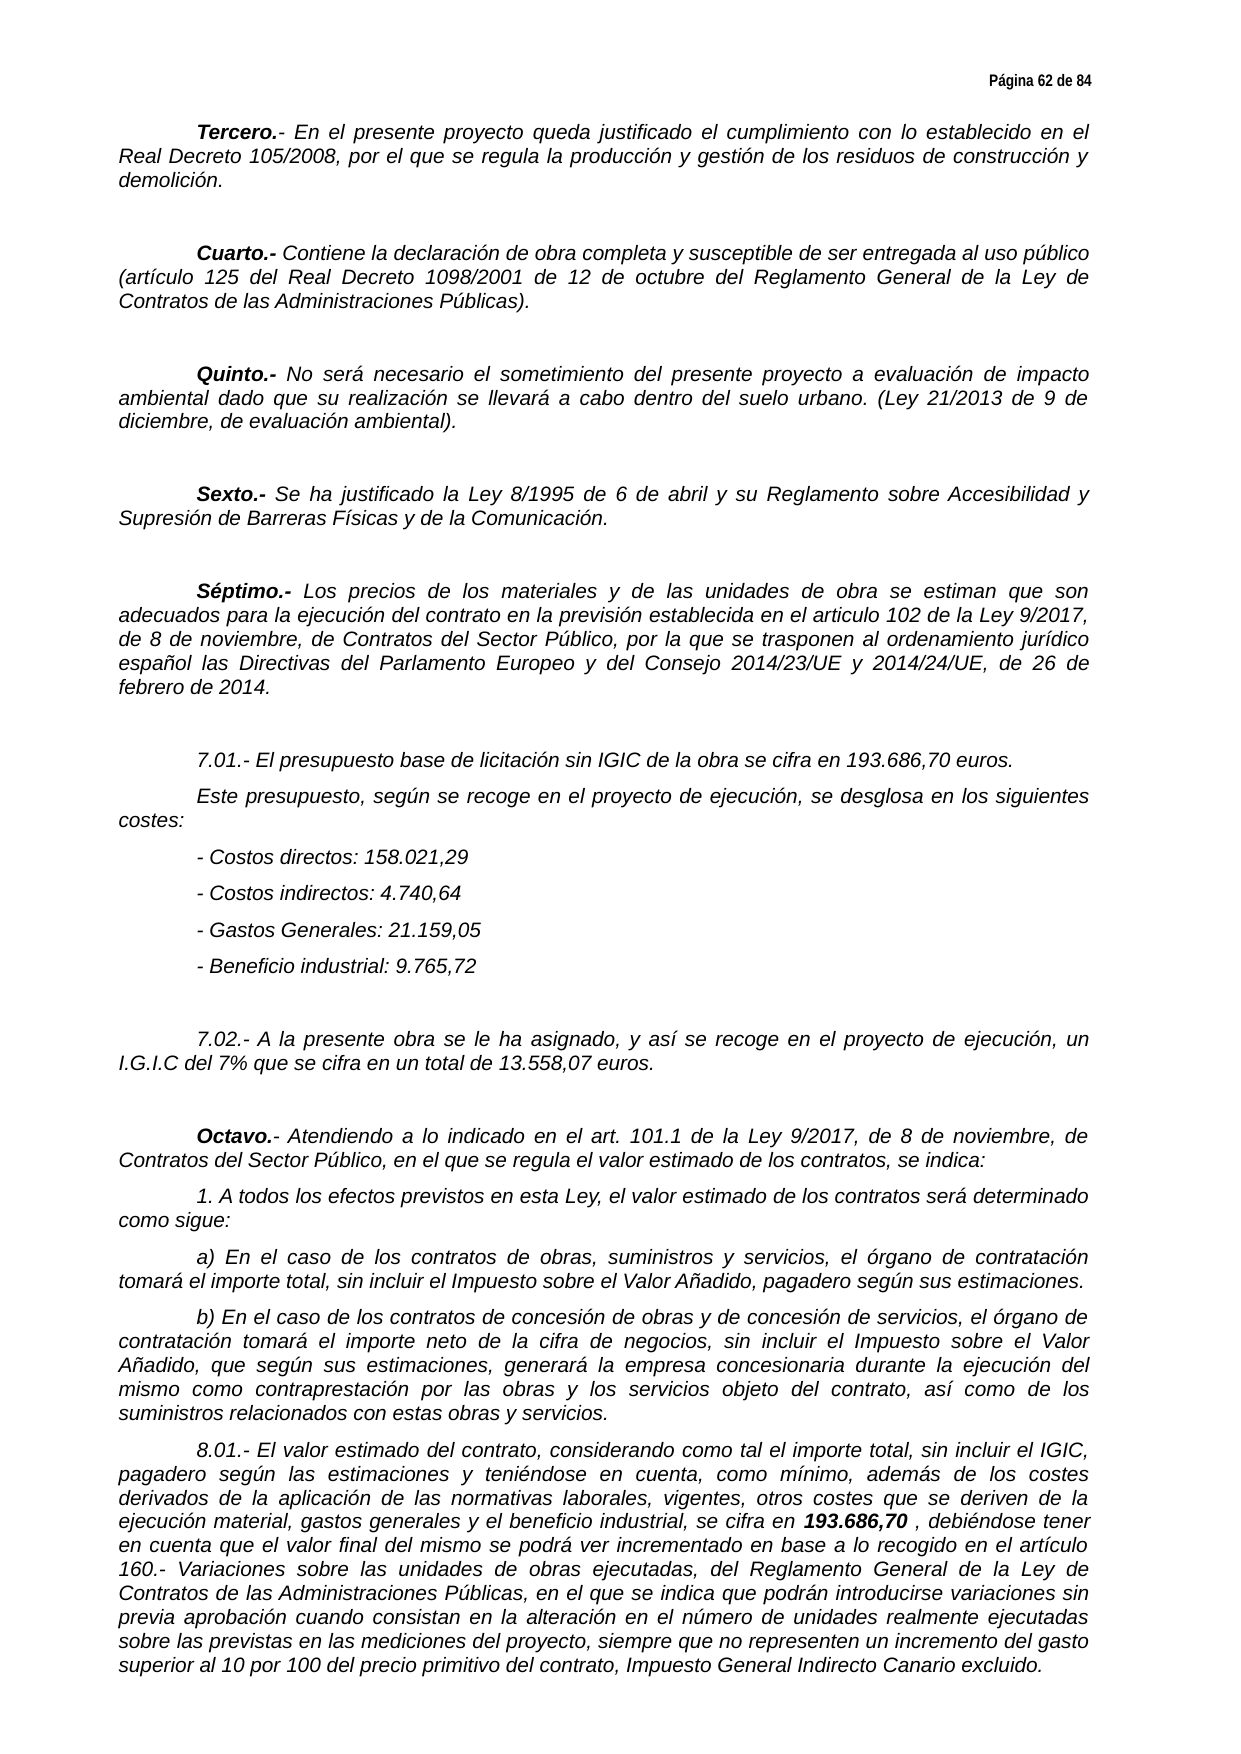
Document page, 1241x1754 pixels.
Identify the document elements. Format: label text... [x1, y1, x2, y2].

text Tercero.- En el presente proyecto queda justificado el cumplimiento con lo establecido en el Real Decreto 105/2008, por el que se regula la producción y gestión de los residuos de construcción y demolición. [118, 120, 1092, 192]
text Cuarto.- Contiene la declaración de obra completa y susceptible de ser entregada al uso público (artículo 125 del Real Decreto 1098/2001 de 12 de octubre del Reglamento General de la Ley de Contratos de las Administraciones Públicas). [118, 241, 1092, 312]
text - Costos indirectos: 4.740,64 [118, 881, 1092, 905]
text Quinto.- No será necesario el sometimiento del presente proyecto a evaluación de impacto ambiental dado que su realización se llevará a cabo dentro del suelo urbano. (Ley 21/2013 de 9 de diciembre, de evaluación ambiental). [118, 361, 1092, 433]
text 1. A todos los efectos previstos en esta Ley, el valor estimado de los contratos será determinado como sigue: [118, 1184, 1092, 1232]
text Este presupuesto, según se recoge en el proyecto de ejecución, se desglosa en los siguientes costes: [118, 784, 1092, 832]
text b) En el caso de los contratos de concesión de obras y de concesión de servicios, el órgano de contratación tomará el importe neto de la cifra de negocios, sin incluir el Impuesto sobre el Valor Añadido, que según sus estimaciones, generará la empresa concesionaria durante la ejecución del mismo como contraprestación por las obras y los servicios objeto del contrato, así como de los suministros relacionados con estas obras y servicios. [118, 1305, 1092, 1425]
text Séptimo.- Los precios de los materiales y de las unidades de obra se estiman que son adecuados para la ejecución del contrato en la previsión establecida en el articulo 102 de la Ley 9/2017, de 8 de noviembre, de Contratos del Sector Público, por la que se trasponen al ordenamiento jurídico español las Directivas del Parlamento Europeo y del Consejo 2014/23/UE y 2014/24/UE, de 26 de febrero de 2014. [118, 579, 1092, 699]
text 7.01.- El presupuesto base de licitación sin IGIC de la obra se cifra en 193.686,70 euros. [118, 748, 1092, 772]
text - Beneficio industrial: 9.765,72 [118, 954, 1092, 978]
text a) En el caso de los contratos de obras, suministros y servicios, el órgano de contratación tomará el importe total, sin incluir el Impuesto sobre el Valor Añadido, pagadero según sus estimaciones. [118, 1245, 1092, 1293]
text - Gastos Generales: 21.159,05 [118, 918, 1092, 942]
text Sexto.- Se ha justificado la Ley 8/1995 de 6 de abril y su Reglamento sobre Accesibilidad y Supresión de Barreras Físicas y de la Comunicación. [118, 482, 1092, 530]
text 7.02.- A la presente obra se le ha asignado, y así se recoge en el proyecto de ejecución, un I.G.I.C del 7% que se cifra en un total de 13.558,07 euros. [118, 1027, 1092, 1075]
text Octavo.- Atendiendo a lo indicado en el art. 101.1 de la Ley 9/2017, de 8 de noviembre, de Contratos del Sector Público, en el que se regula el valor estimado de los contratos, se indica: [118, 1124, 1092, 1172]
text - Costos directos: 158.021,29 [118, 845, 1092, 869]
text 8.01.- El valor estimado del contrato, considerando como tal el importe total, sin incluir el IGIC, pagadero según las estimaciones y teniéndose en cuenta, como mínimo, además de los costes derivados de la aplicación de las normativas laborales, vigentes, otros costes que se deriven de la ejecución material, gastos generales y el beneficio industrial, se cifra en 193.686,70 , debiéndose tener en cuenta que el valor final del mismo se podrá ver incrementado en base a lo recogido en el artículo 160.- Variaciones sobre las unidades de obras ejecutadas, del Reglamento General de la Ley de Contratos de las Administraciones Públicas, en el que se indica que podrán introducirse variaciones sin previa aprobación cuando consistan en la alteración en el número de unidades realmente ejecutadas sobre las previstas en las mediciones del proyecto, siempre que no representen un incremento del gasto superior al 10 por 100 del precio primitivo del contrato, Impuesto General Indirecto Canario excluido. [118, 1437, 1092, 1677]
